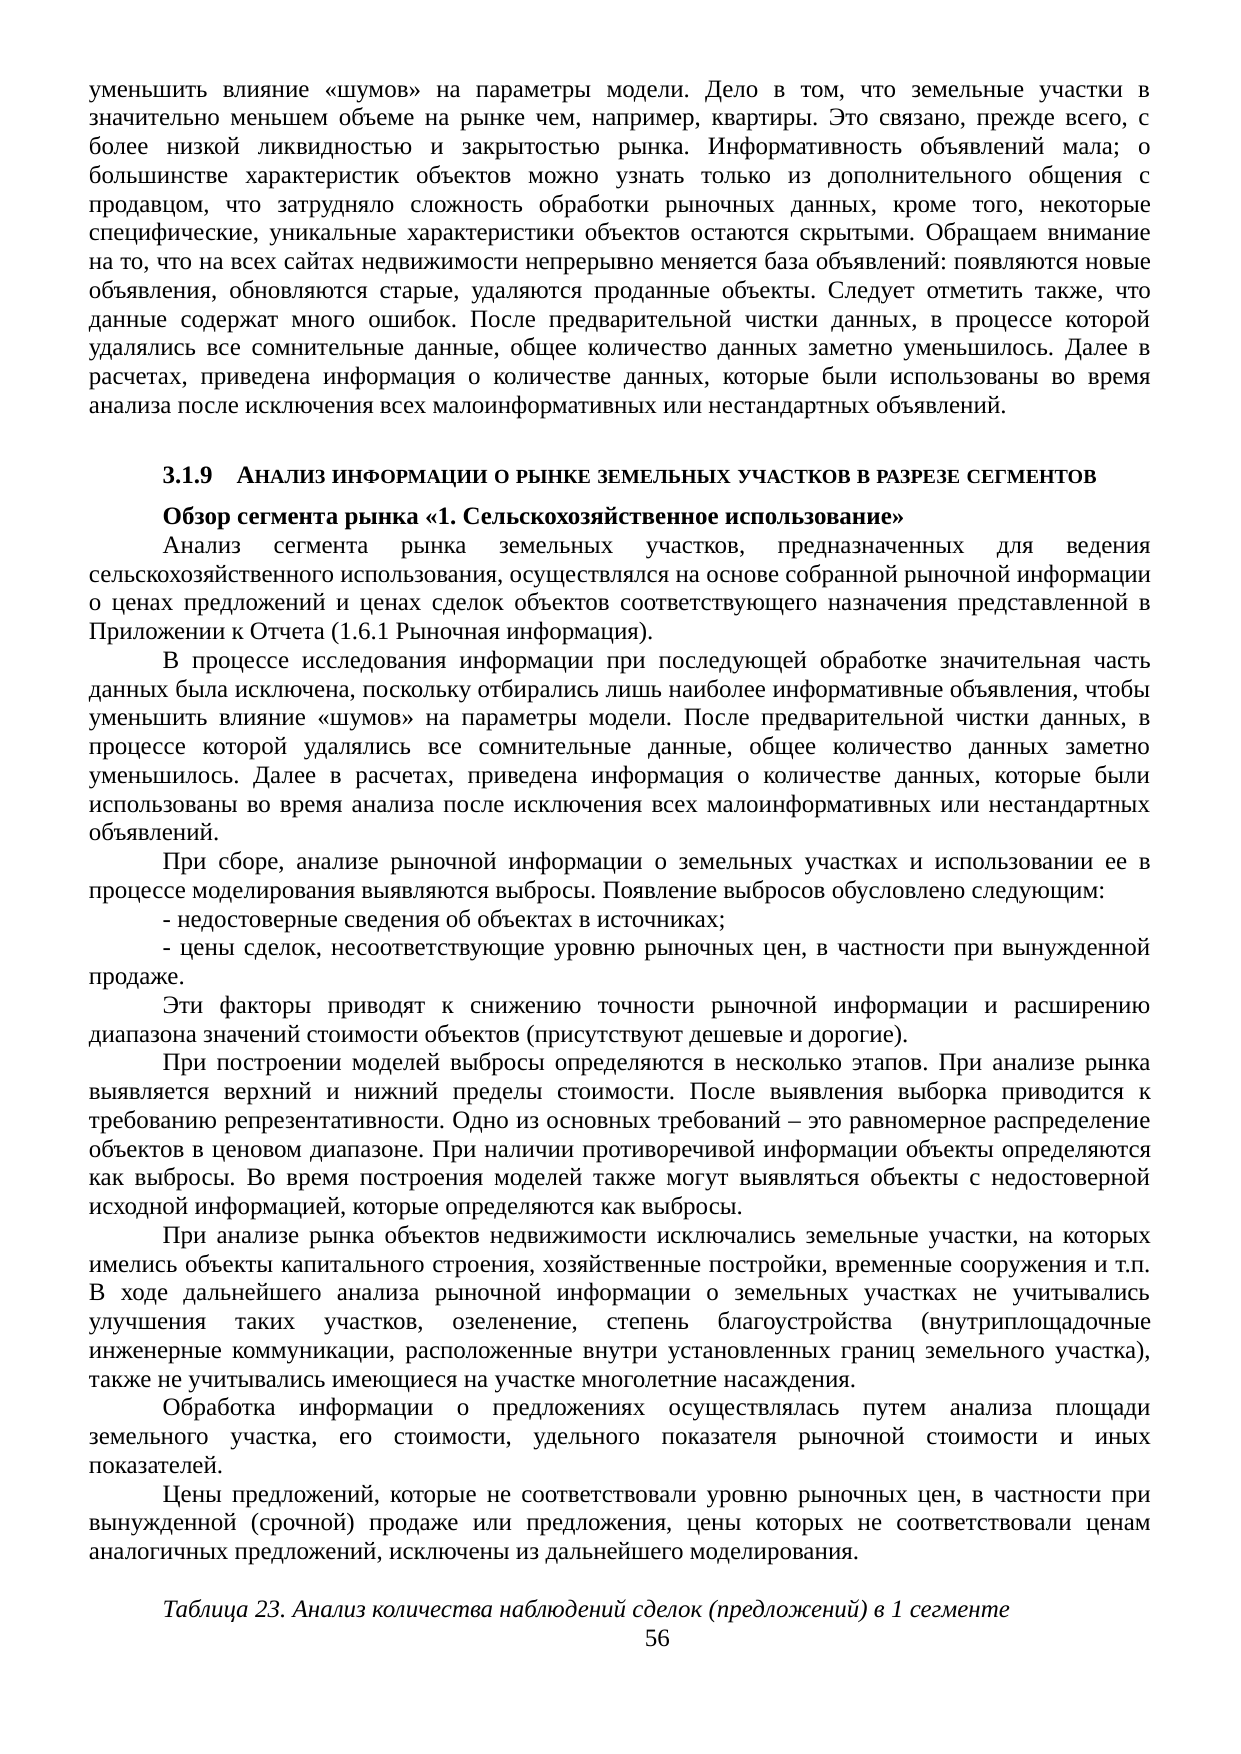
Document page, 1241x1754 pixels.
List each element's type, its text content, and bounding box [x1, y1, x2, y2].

list Анализ информации о рынке земельных участков в разрезе сегментов [162, 460, 1152, 489]
text При построении моделей выбросы определяются в несколько этапов. При анализе рынка выявляется верхний и нижний пределы стоимости. После выявления выборка приводится к требованию репрезентативности. Одно из основных требований – это равномерное распределение объектов в ценовом диапазоне. При наличии противоречивой информации объекты определяются как выбросы. Во время построения моделей также могут выявляться объекты с недостоверной исходной информацией, которые определяются как выбросы. [89, 1047, 1152, 1220]
text - цены сделок, несоответствующие уровню рыночных цен, в частности при вынужденной продаже. [89, 932, 1152, 990]
text Обработка информации о предложениях осуществлялась путем анализа площади земельного участка, его стоимости, удельного показателя рыночной стоимости и иных показателей. [89, 1392, 1152, 1479]
text Анализ сегмента рынка земельных участков, предназначенных для ведения сельскохозяйственного использования, осуществлялся на основе собранной рыночной информации о ценах предложений и ценах сделок объектов соответствующего назначения представленной в Приложении к Отчета (1.6.1 Рыночная информация). [89, 530, 1152, 645]
text При анализе рынка объектов недвижимости исключались земельные участки, на которых имелись объекты капитального строения, хозяйственные постройки, временные сооружения и т.п. В ходе дальнейшего анализа рыночной информации о земельных участках не учитывались улучшения таких участков, озеленение, степень благоустройства (внутриплощадочные инженерные коммуникации, расположенные внутри установленных границ земельного участка), также не учитывались имеющиеся на участке многолетние насаждения. [89, 1220, 1152, 1392]
text Эти факторы приводят к снижению точности рыночной информации и расширению диапазона значений стоимости объектов (присутствуют дешевые и дорогие). [89, 990, 1152, 1047]
text - недостоверные сведения об объектах в источниках; [89, 904, 1152, 932]
text В процессе исследования информации при последующей обработке значительная часть данных была исключена, поскольку отбирались лишь наиболее информативные объявления, чтобы уменьшить влияние «шумов» на параметры модели. После предварительной чистки данных, в процессе которой удалялись все сомнительные данные, общее количество данных заметно уменьшилось. Далее в расчетах, приведена информация о количестве данных, которые были использованы во время анализа после исключения всех малоинформативных или нестандартных объявлений. [89, 645, 1152, 846]
text При сборе, анализе рыночной информации о земельных участках и использовании ее в процессе моделирования выявляются выбросы. Появление выбросов обусловлено следующим: [89, 846, 1152, 904]
text Таблица 23. Анализ количества наблюдений сделок (предложений) в 1 сегменте [89, 1594, 1152, 1622]
text Цены предложений, которые не соответствовали уровню рыночных цен, в частности при вынужденной (срочной) продаже или предложения, цены которых не соответствовали ценам аналогичных предложений, исключены из дальнейшего моделирования. [89, 1479, 1152, 1565]
text Обзор сегмента рынка «1. Сельскохозяйственное использование» [89, 501, 1152, 530]
text уменьшить влияние «шумов» на параметры модели. Дело в том, что земельные участки в значительно меньшем объеме на рынке чем, например, квартиры. Это связано, прежде всего, с более низкой ликвидностью и закрытостью рынка. Информативность объявлений мала; о большинстве характеристик объектов можно узнать только из дополнительного общения с продавцом, что затрудняло сложность обработки рыночных данных, кроме того, некоторые специфические, уникальные характеристики объектов остаются скрытыми. Обращаем внимание на то, что на всех сайтах недвижимости непрерывно меняется база объявлений: появляются новые объявления, обновляются старые, удаляются проданные объекты. Следует отметить также, что данные содержат много ошибок. После предварительной чистки данных, в процессе которой удалялись все сомнительные данные, общее количество данных заметно уменьшилось. Далее в расчетах, приведена информация о количестве данных, которые были использованы во время анализа после исключения всех малоинформативных или нестандартных объявлений. [89, 74, 1152, 419]
